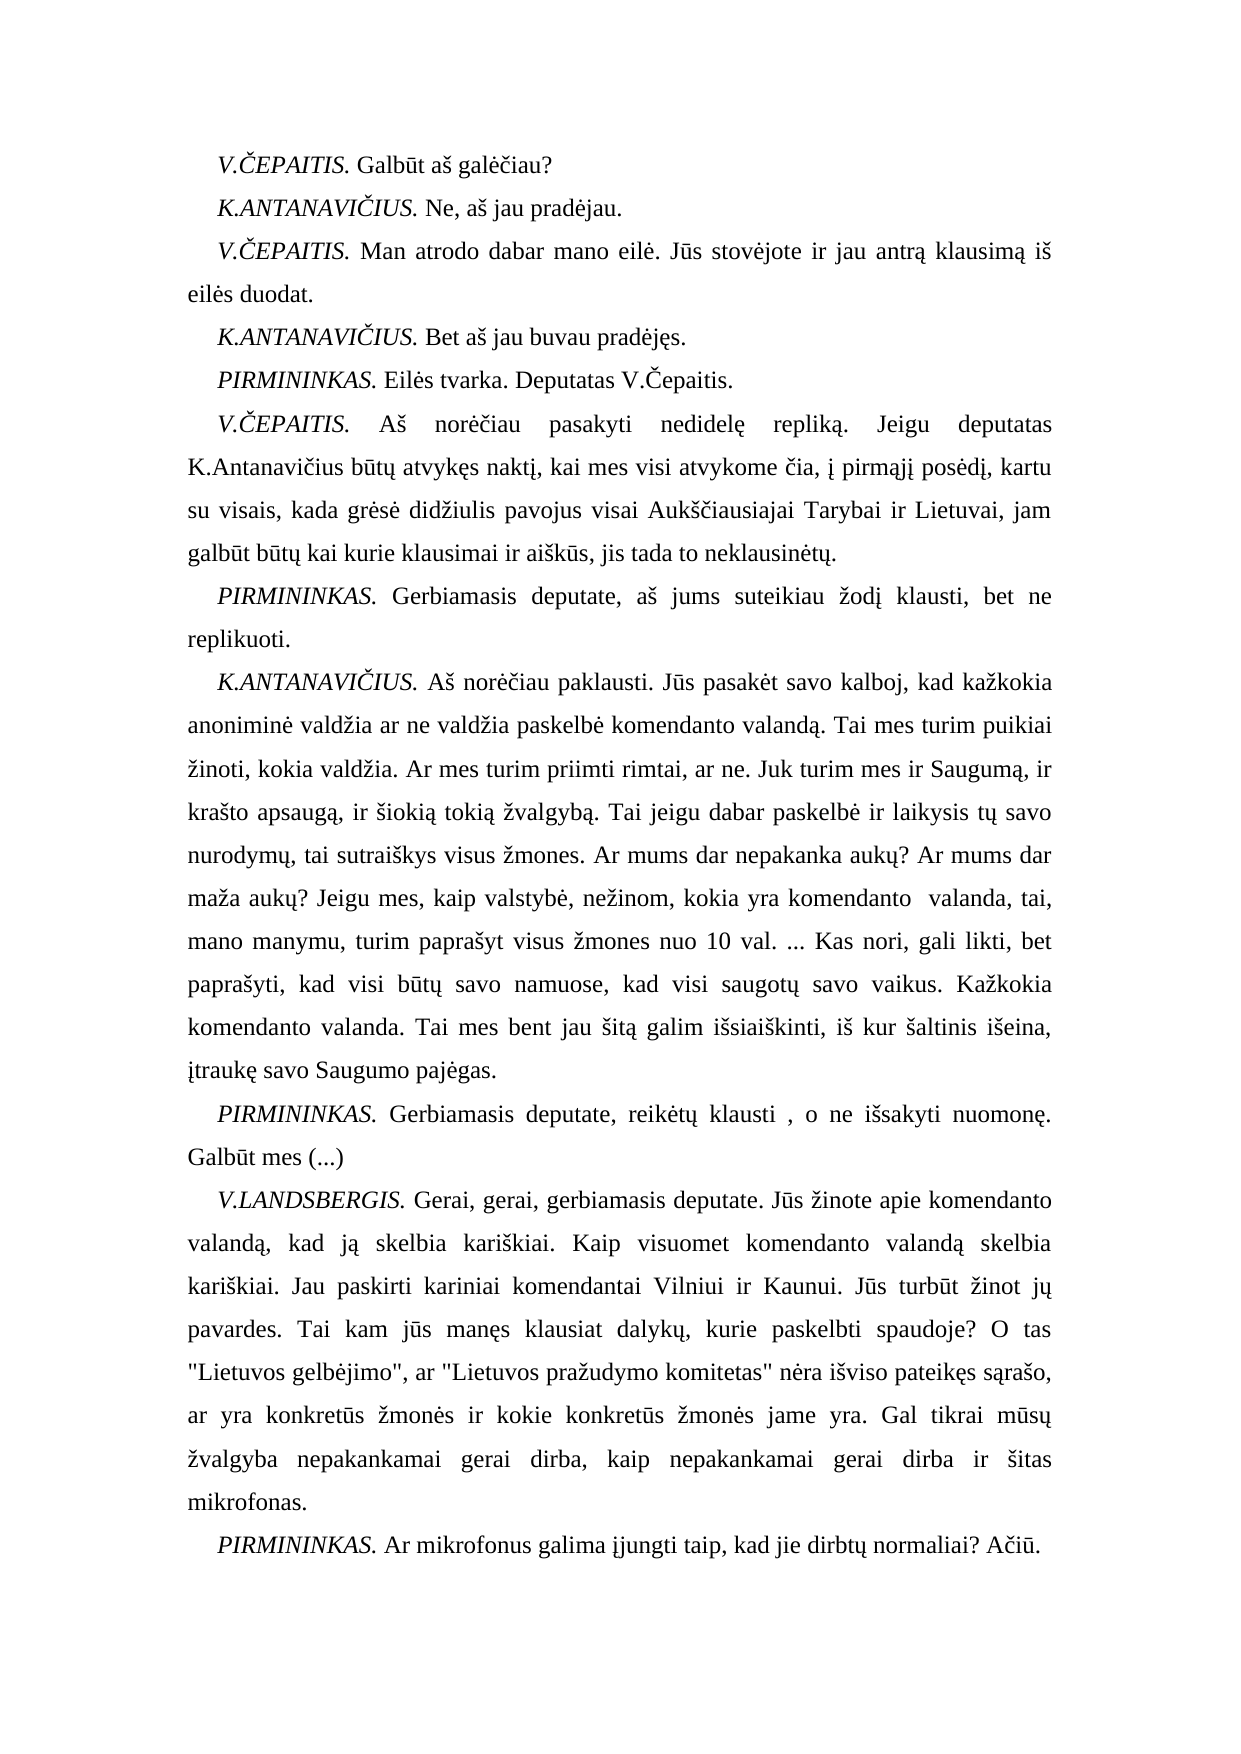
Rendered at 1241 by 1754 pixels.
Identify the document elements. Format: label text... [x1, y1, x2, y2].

text V.ČEPAITIS. Aš norėčiau pasakyti nedidelę repliką. Jeigu deputatas K.Antanavičius būtų atvykęs naktį, kai mes visi atvykome čia, į pirmąjį posėdį, kartu su visais, kada grėsė didžiulis pavojus visai Aukščiausiajai Tarybai ir Lietuvai, jam galbūt būtų kai kurie klausimai ir aiškūs, jis tada to neklausinėtų. [187, 409, 1053, 567]
text PIRMININKAS. Gerbiamasis deputate, reikėtų klausti , o ne išsakyti nuomonę. Galbūt mes (...) [187, 1099, 1053, 1171]
text K.ANTANAVIČIUS. Bet aš jau buvau pradėjęs. [187, 322, 1053, 351]
text K.ANTANAVIČIUS. Ne, aš jau pradėjau. [187, 193, 1053, 222]
text V.LANDSBERGIS. Gerai, gerai, gerbiamasis deputate. Jūs žinote apie komendanto valandą, kad ją skelbia kariškiai. Kaip visuomet komendanto valandą skelbia kariškiai. Jau paskirti kariniai komendantai Vilniui ir Kaunui. Jūs turbūt žinot jų pavardes. Tai kam jūs manęs klausiat dalykų, kurie paskelbti spaudoje? O tas "Lietuvos gelbėjimo", ar "Lietuvos pražudymo komitetas" nėra išviso pateikęs sąrašo, ar yra konkretūs žmonės ir kokie konkretūs žmonės jame yra. Gal tikrai mūsų žvalgyba nepakankamai gerai dirba, kaip nepakankamai gerai dirba ir šitas mikrofonas. [187, 1185, 1053, 1516]
text V.ČEPAITIS. Man atrodo dabar mano eilė. Jūs stovėjote ir jau antrą klausimą iš eilės duodat. [187, 236, 1053, 308]
text PIRMININKAS. Gerbiamasis deputate, aš jums suteikiau žodį klausti, bet ne replikuoti. [187, 581, 1053, 653]
text K.ANTANAVIČIUS. Aš norėčiau paklausti. Jūs pasakėt savo kalboj, kad kažkokia anoniminė valdžia ar ne valdžia paskelbė komendanto valandą. Tai mes turim puikiai žinoti, kokia valdžia. Ar mes turim priimti rimtai, ar ne. Juk turim mes ir Saugumą, ir krašto apsaugą, ir šiokią tokią žvalgybą. Tai jeigu dabar paskelbė ir laikysis tų savo nurodymų, tai sutraiškys visus žmones. Ar mums dar nepakanka aukų? Ar mums dar maža aukų? Jeigu mes, kaip valstybė, nežinom, kokia yra komendanto valanda, tai, mano manymu, turim paprašyt visus žmones nuo 10 val. ... Kas nori, gali likti, bet paprašyti, kad visi būtų savo namuose, kad visi saugotų savo vaikus. Kažkokia komendanto valanda. Tai mes bent jau šitą galim išsiaiškinti, iš kur šaltinis išeina, įtraukę savo Saugumo pajėgas. [187, 667, 1053, 1084]
text PIRMININKAS. Eilės tvarka. Deputatas V.Čepaitis. [187, 366, 1053, 394]
text PIRMININKAS. Ar mikrofonus galima įjungti taip, kad jie dirbtų normaliai? Ačiū. [187, 1530, 1053, 1559]
text V.ČEPAITIS. Galbūt aš galėčiau? [187, 150, 1053, 179]
